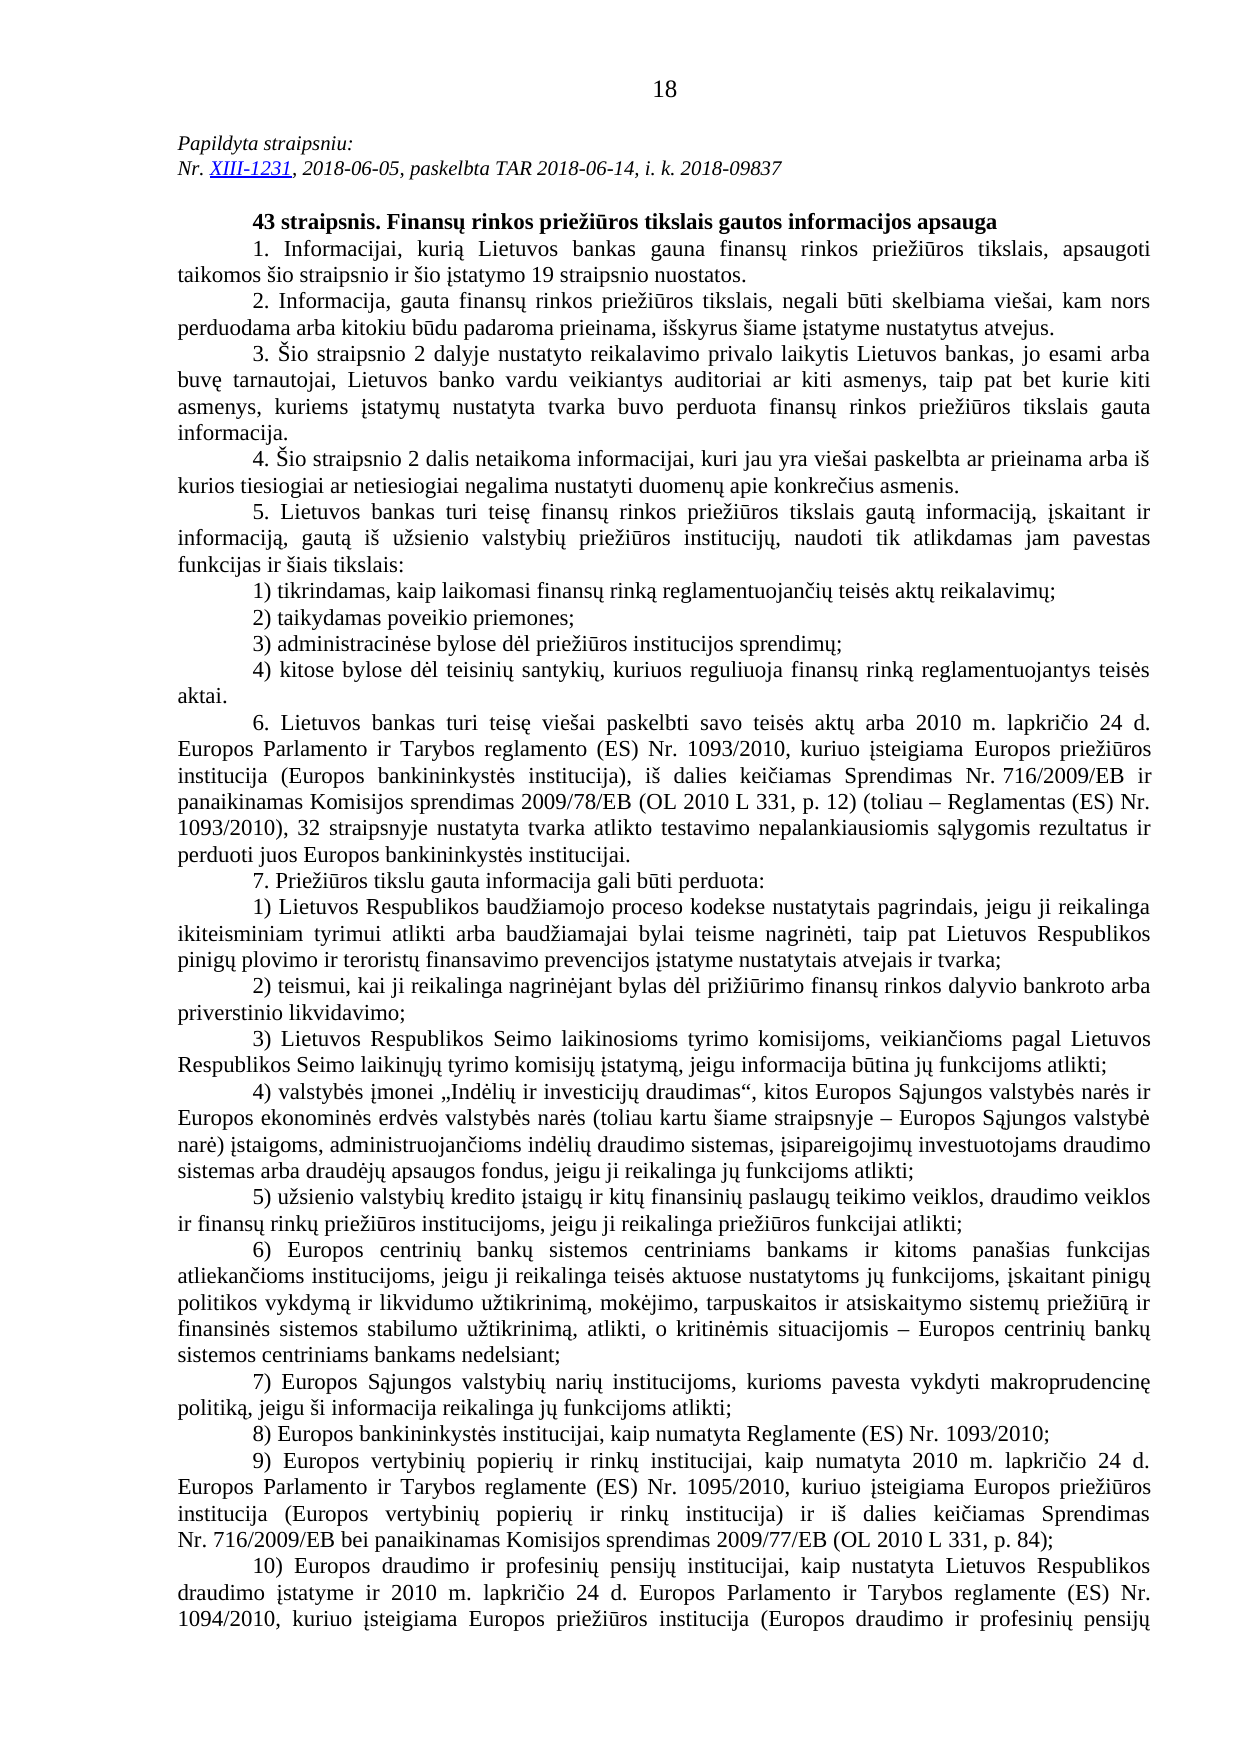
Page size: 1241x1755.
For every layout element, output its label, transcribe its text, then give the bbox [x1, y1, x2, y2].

text 2) teismui, kai ji reikalinga nagrinėjant bylas dėl prižiūrimo finansų rinkos dalyvio bankroto arba priverstinio likvidavimo; [177, 972, 1152, 1025]
text Papildyta straipsniu: [177, 131, 1152, 155]
text 5) užsienio valstybių kredito įstaigų ir kitų finansinių paslaugų teikimo veiklos, draudimo veiklos ir finansų rinkų priežiūros institucijoms, jeigu ji reikalinga priežiūros funkcijai atlikti; [177, 1183, 1152, 1236]
text Nr. XIII-1231, 2018-06-05, paskelbta TAR 2018-06-14, i. k. 2018-09837 [177, 155, 1152, 179]
text 6. Lietuvos bankas turi teisę viešai paskelbti savo teisės aktų arba 2010 m. lapkričio 24 d. Europos Parlamento ir Tarybos reglamento (ES) Nr. 1093/2010, kuriuo įsteigiama Europos priežiūros institucija (Europos bankininkystės institucija), iš dalies keičiamas Sprendimas Nr. 716/2009/EB ir panaikinamas Komisijos sprendimas 2009/78/EB (OL 2010 L 331, p. 12) (toliau – Reglamentas (ES) Nr. 1093/2010), 32 straipsnyje nustatyta tvarka atlikto testavimo nepalankiausiomis sąlygomis rezultatus ir perduoti juos Europos bankininkystės institucijai. [177, 709, 1152, 867]
text 2. Informacija, gauta finansų rinkos priežiūros tikslais, negali būti skelbiama viešai, kam nors perduodama arba kitokiu būdu padaroma prieinama, išskyrus šiame įstatyme nustatytus atvejus. [177, 287, 1152, 340]
text 7) Europos Sąjungos valstybių narių institucijoms, kurioms pavesta vykdyti makroprudencinę politiką, jeigu ši informacija reikalinga jų funkcijoms atlikti; [177, 1368, 1152, 1421]
text 5. Lietuvos bankas turi teisę finansų rinkos priežiūros tikslais gautą informaciją, įskaitant ir informaciją, gautą iš užsienio valstybių priežiūros institucijų, naudoti tik atlikdamas jam pavestas funkcijas ir šiais tikslais: [177, 498, 1152, 577]
text 1) tikrindamas, kaip laikomasi finansų rinką reglamentuojančių teisės aktų reikalavimų; [177, 577, 1152, 603]
text 1. Informacijai, kurią Lietuvos bankas gauna finansų rinkos priežiūros tikslais, apsaugoti taikomos šio straipsnio ir šio įstatymo 19 straipsnio nuostatos. [177, 234, 1152, 287]
text 6) Europos centrinių bankų sistemos centriniams bankams ir kitoms panašias funkcijas atliekančioms institucijoms, jeigu ji reikalinga teisės aktuose nustatytoms jų funkcijoms, įskaitant pinigų politikos vykdymą ir likvidumo užtikrinimą, mokėjimo, tarpuskaitos ir atsiskaitymo sistemų priežiūrą ir finansinės sistemos stabilumo užtikrinimą, atlikti, o kritinėmis situacijomis – Europos centrinių bankų sistemos centriniams bankams nedelsiant; [177, 1236, 1152, 1368]
text 4. Šio straipsnio 2 dalis netaikoma informacijai, kuri jau yra viešai paskelbta ar prieinama arba iš kurios tiesiogiai ar netiesiogiai negalima nustatyti duomenų apie konkrečius asmenis. [177, 445, 1152, 498]
text 3. Šio straipsnio 2 dalyje nustatyto reikalavimo privalo laikytis Lietuvos bankas, jo esami arba buvę tarnautojai, Lietuvos banko vardu veikiantys auditoriai ar kiti asmenys, taip pat bet kurie kiti asmenys, kuriems įstatymų nustatyta tvarka buvo perduota finansų rinkos priežiūros tikslais gauta informacija. [177, 340, 1152, 445]
text 3) Lietuvos Respublikos Seimo laikinosioms tyrimo komisijoms, veikiančioms pagal Lietuvos Respublikos Seimo laikinųjų tyrimo komisijų įstatymą, jeigu informacija būtina jų funkcijoms atlikti; [177, 1025, 1152, 1078]
text 1) Lietuvos Respublikos baudžiamojo proceso kodekse nustatytais pagrindais, jeigu ji reikalinga ikiteisminiam tyrimui atlikti arba baudžiamajai bylai teisme nagrinėti, taip pat Lietuvos Respublikos pinigų plovimo ir teroristų finansavimo prevencijos įstatyme nustatytais atvejais ir tvarka; [177, 893, 1152, 972]
text 43 straipsnis. Finansų rinkos priežiūros tikslais gautos informacijos apsauga [177, 208, 1152, 234]
text 8) Europos bankininkystės institucijai, kaip numatyta Reglamente (ES) Nr. 1093/2010; [177, 1421, 1152, 1447]
text 2) taikydamas poveikio priemones; [177, 603, 1152, 630]
text 7. Priežiūros tikslu gauta informacija gali būti perduota: [177, 867, 1152, 893]
text 4) kitose bylose dėl teisinių santykių, kuriuos reguliuoja finansų rinką reglamentuojantys teisės aktai. [177, 656, 1152, 709]
text 9) Europos vertybinių popierių ir rinkų institucijai, kaip numatyta 2010 m. lapkričio 24 d. Europos Parlamento ir Tarybos reglamente (ES) Nr. 1095/2010, kuriuo įsteigiama Europos priežiūros institucija (Europos vertybinių popierių ir rinkų institucija) ir iš dalies keičiamas Sprendimas Nr. 716/2009/EB bei panaikinamas Komisijos sprendimas 2009/77/EB (OL 2010 L 331, p. 84); [177, 1447, 1152, 1552]
text 3) administracinėse bylose dėl priežiūros institucijos sprendimų; [177, 630, 1152, 656]
text 10) Europos draudimo ir profesinių pensijų institucijai, kaip nustatyta Lietuvos Respublikos draudimo įstatyme ir 2010 m. lapkričio 24 d. Europos Parlamento ir Tarybos reglamente (ES) Nr. 1094/2010, kuriuo įsteigiama Europos priežiūros institucija (Europos draudimo ir profesinių pensijų [177, 1552, 1152, 1631]
text 4) valstybės įmonei „Indėlių ir investicijų draudimas“, kitos Europos Sąjungos valstybės narės ir Europos ekonominės erdvės valstybės narės (toliau kartu šiame straipsnyje – Europos Sąjungos valstybė narė) įstaigoms, administruojančioms indėlių draudimo sistemas, įsipareigojimų investuotojams draudimo sistemas arba draudėjų apsaugos fondus, jeigu ji reikalinga jų funkcijoms atlikti; [177, 1078, 1152, 1183]
